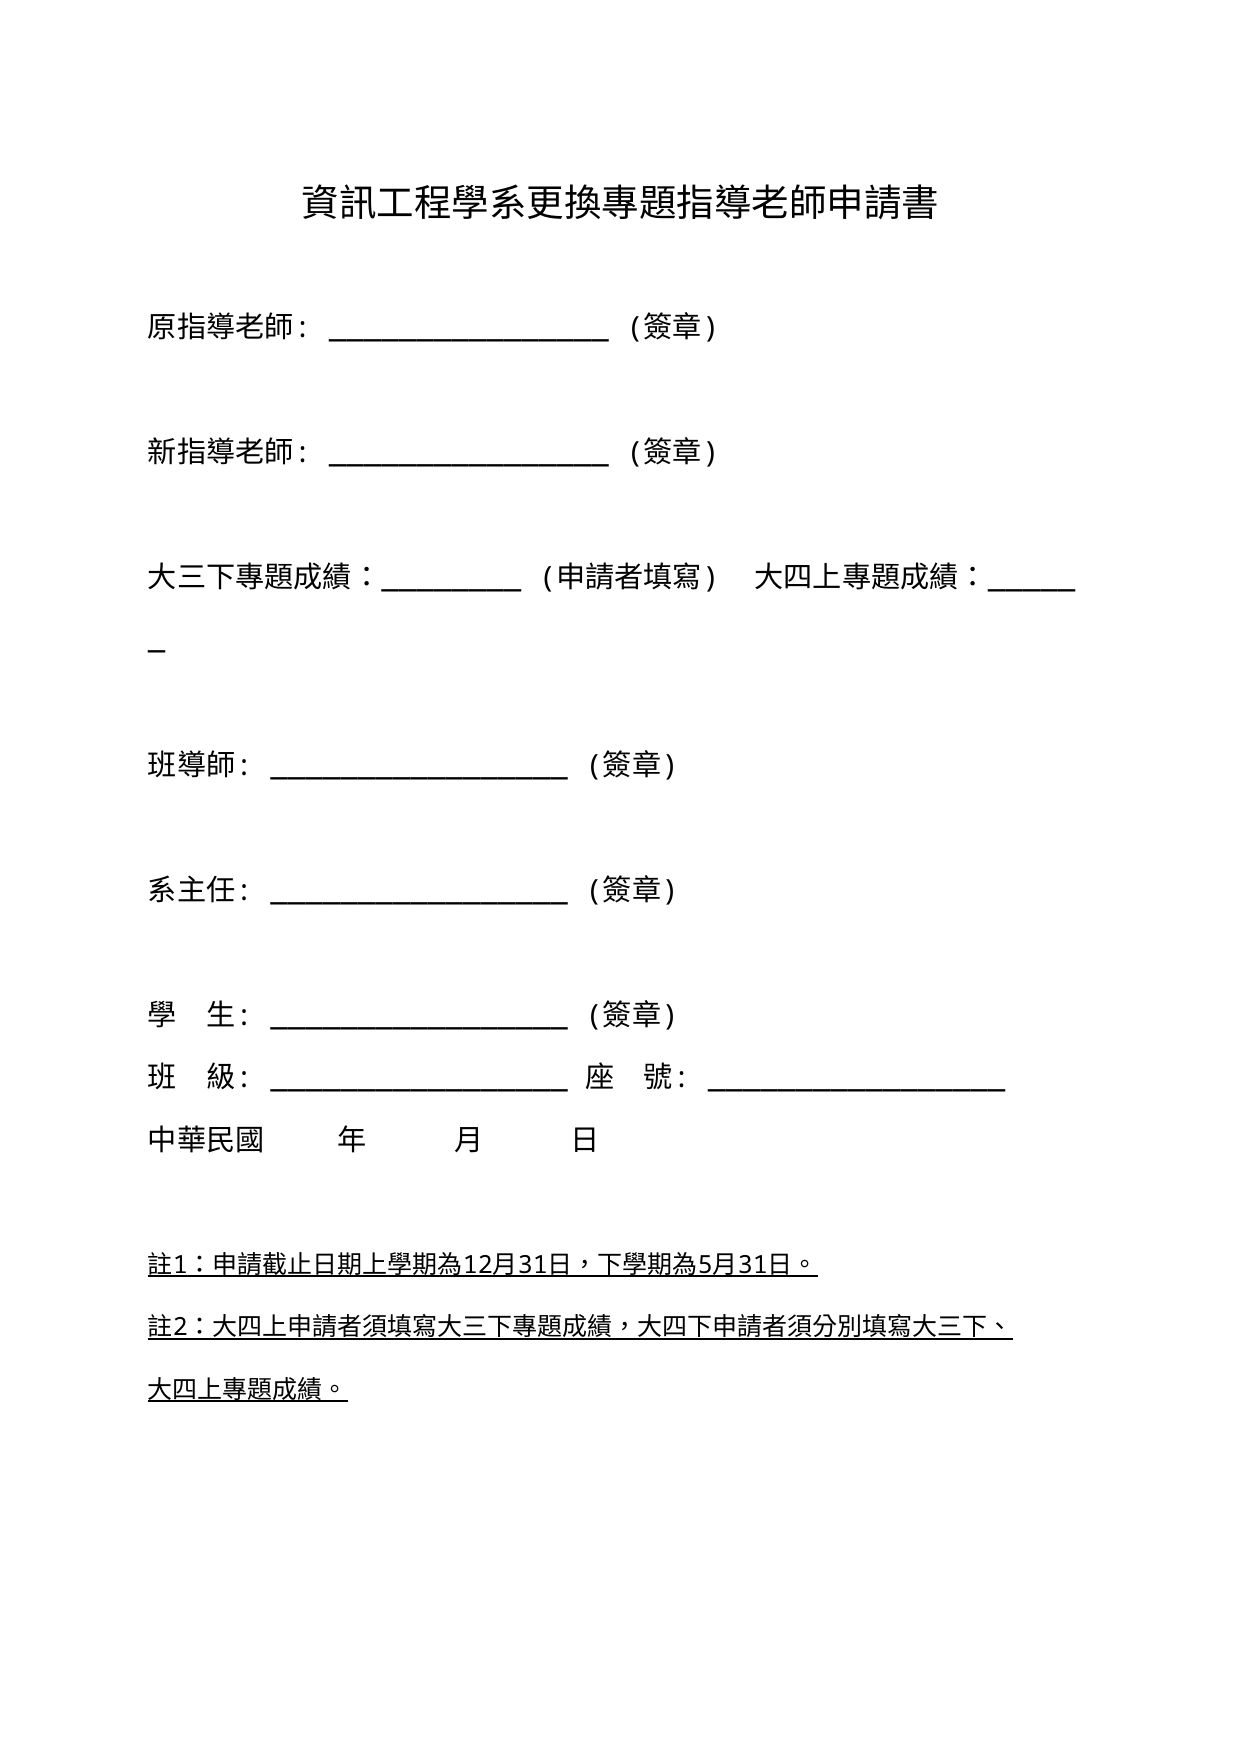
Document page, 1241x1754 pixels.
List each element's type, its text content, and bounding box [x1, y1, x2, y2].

text 原指導老師: ________________ (簽章) [148, 283, 1092, 346]
text 班導師: _________________ (簽章) [148, 721, 1092, 783]
text 系主任: _________________ (簽章) [148, 846, 1092, 908]
text 大三下專題成績：________ (申請者填寫) 大四上專題成績：______ [148, 533, 1092, 658]
text 註1：申請截止日期上學期為12月31日，下學期為5月31日。 [148, 1221, 1092, 1283]
text 資訊工程學系更換專題指導老師申請書 [148, 158, 1092, 221]
text 班 級: _________________ 座 號: _________________ [148, 1033, 1092, 1096]
text 中華民國 年 月 日 [148, 1096, 1092, 1158]
text 註2：大四上申請者須填寫大三下專題成績，大四下申請者須分別填寫大三下、 [148, 1283, 1092, 1346]
text 新指導老師: ________________ (簽章) [148, 408, 1092, 471]
text 大四上專題成績。 [148, 1346, 1092, 1408]
text 學 生: _________________ (簽章) [148, 971, 1092, 1033]
